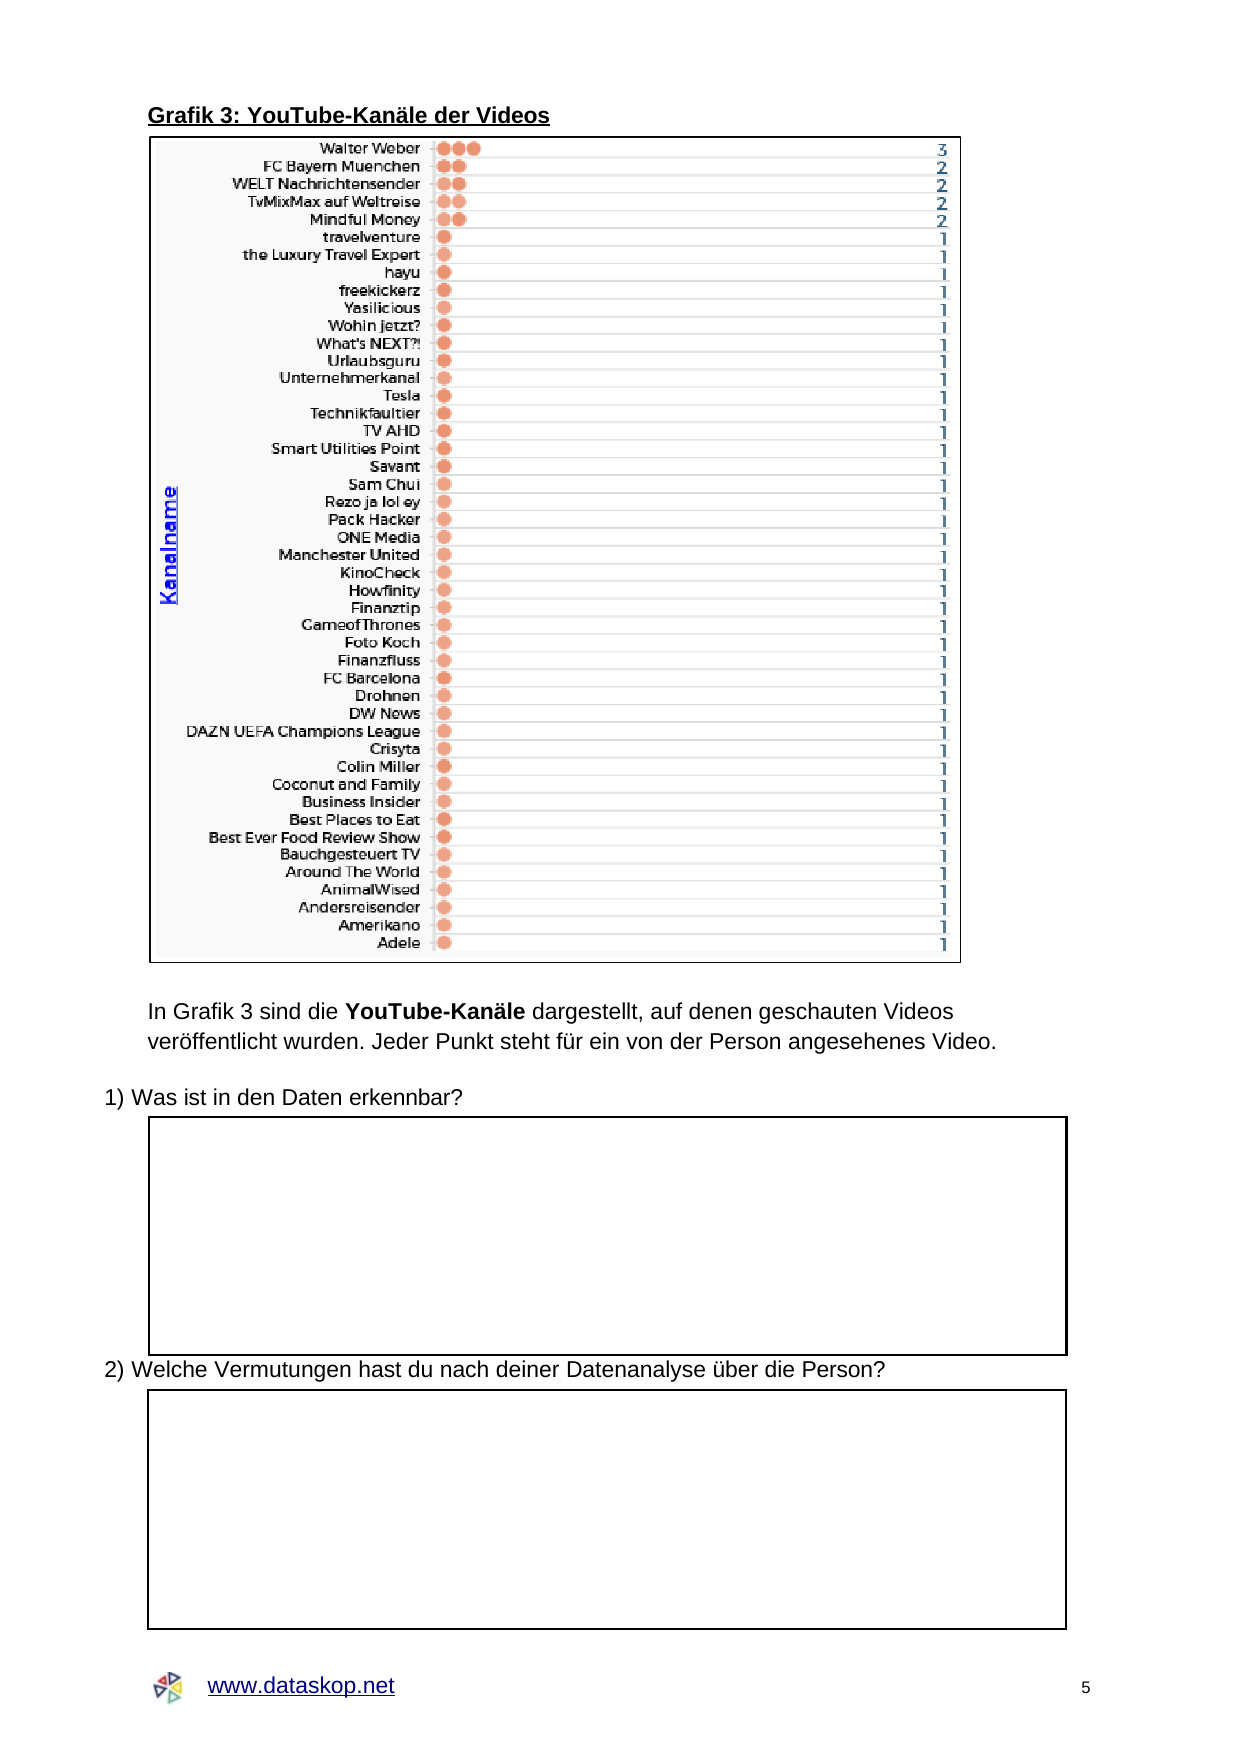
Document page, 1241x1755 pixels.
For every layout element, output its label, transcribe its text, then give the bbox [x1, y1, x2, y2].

list Welche Vermutungen hast du nach deiner Datenanalyse über die Person? [104, 1110, 1120, 1383]
subtitle Grafik 3: YouTube-Kanäle der Videos [147, 102, 1120, 128]
picture [152, 1672, 183, 1705]
text In Grafik 3 sind die YouTube-Kanäle dargestellt, auf denen geschauten Videos veröffentlicht wurden. Jeder Punkt steht für ein von der Person angesehenes Video. [147, 998, 1081, 1055]
list Was ist in den Daten erkennbar? [104, 1084, 1120, 1110]
picture [149, 136, 961, 963]
